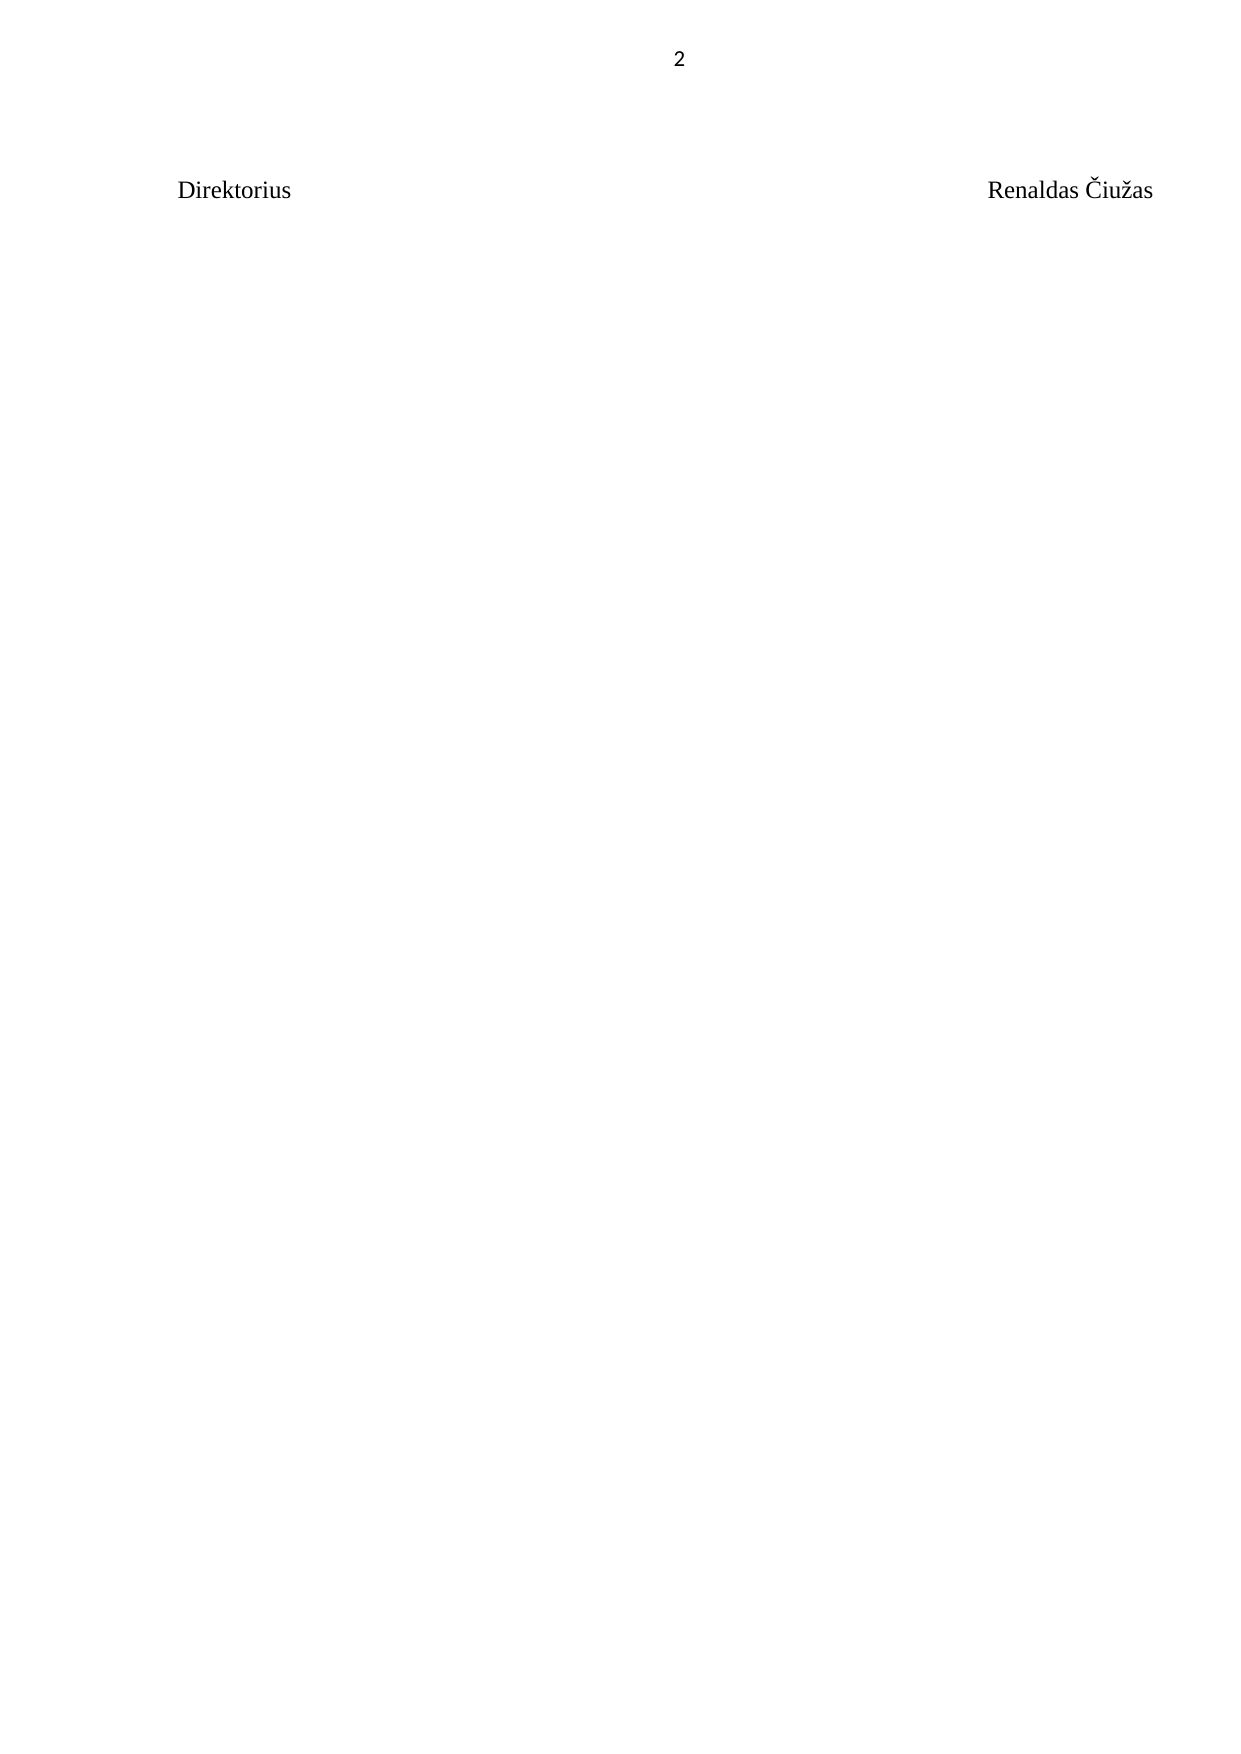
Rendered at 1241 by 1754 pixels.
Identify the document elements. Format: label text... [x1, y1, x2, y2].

text Direktorius Renaldas Čiužas [177, 176, 1181, 204]
